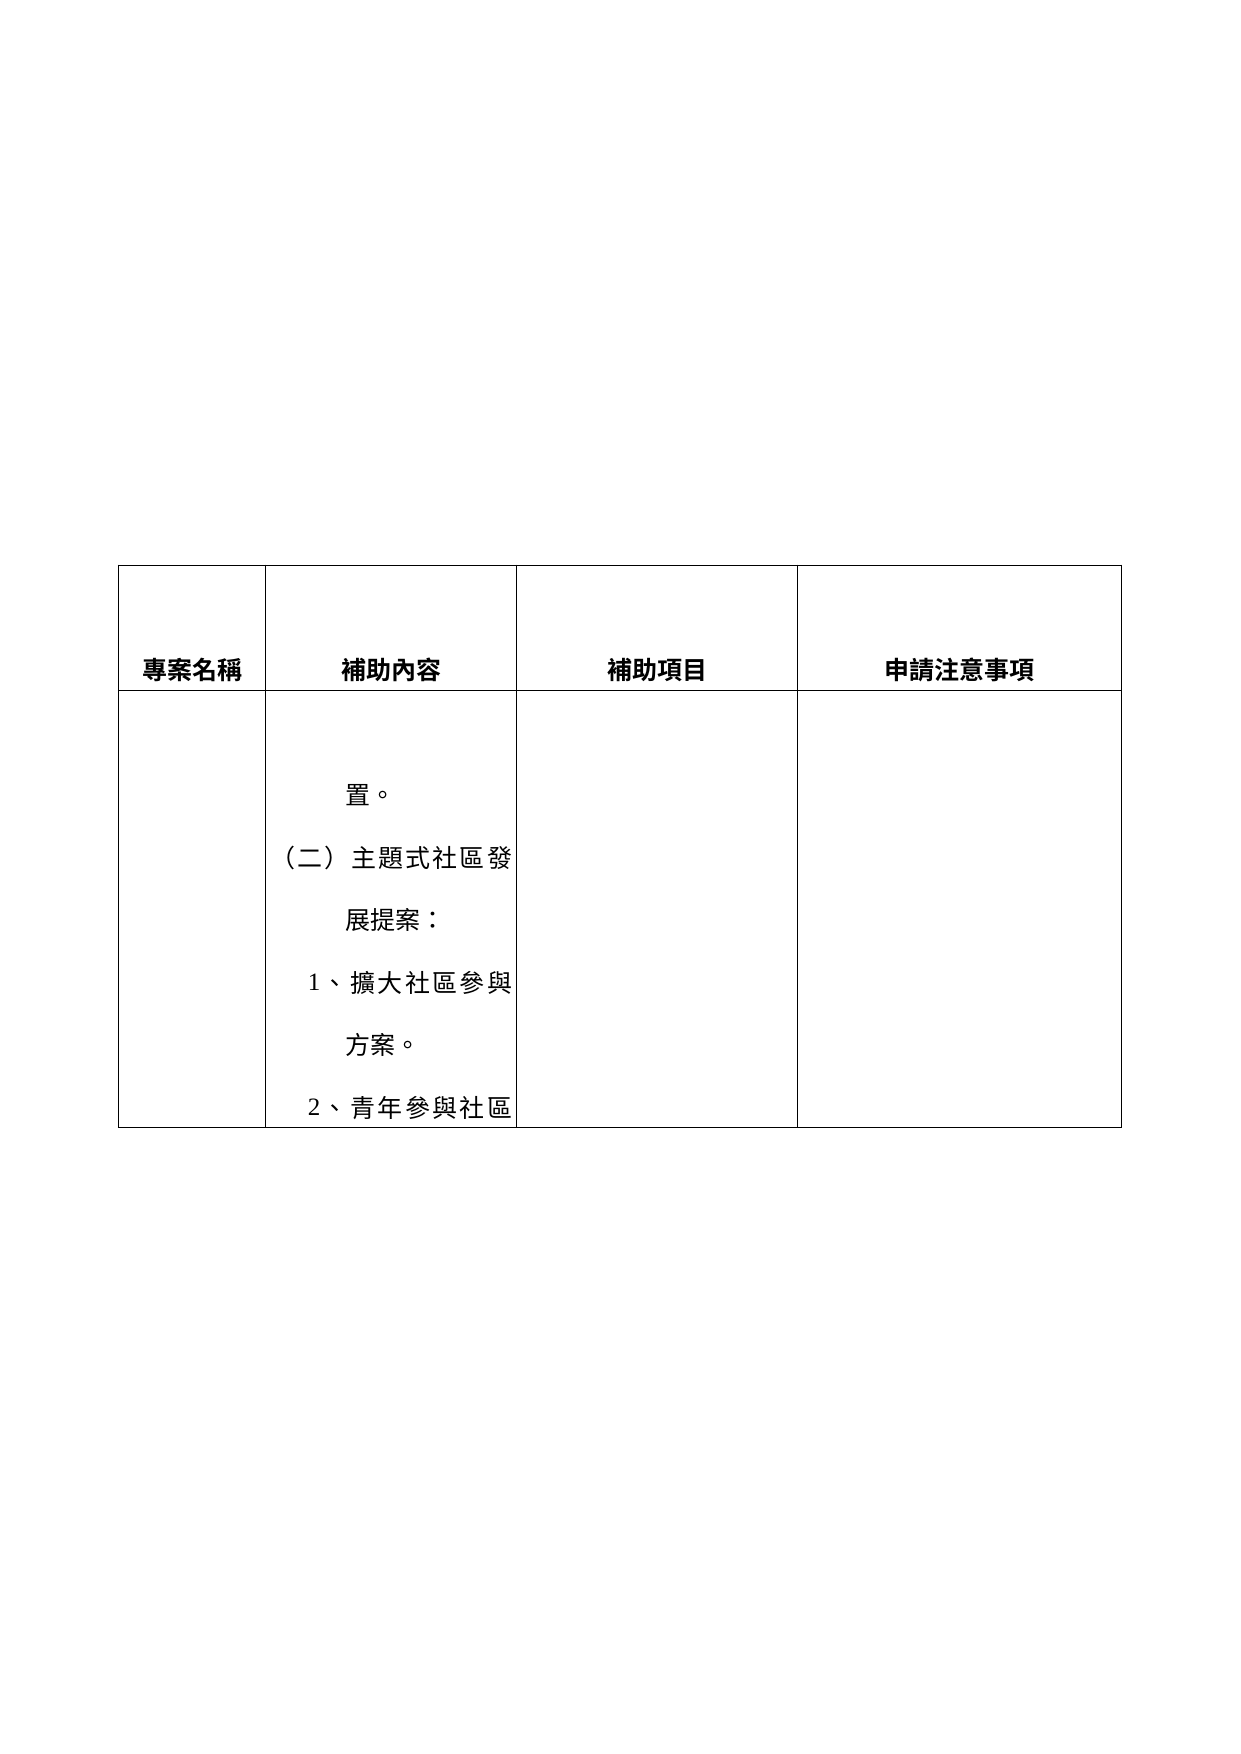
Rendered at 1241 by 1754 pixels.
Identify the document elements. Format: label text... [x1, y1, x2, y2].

table_header 補助內容 [266, 566, 516, 689]
table_header 補助項目 [517, 566, 797, 689]
table_cell [119, 691, 265, 1127]
table_header 申請注意事項 [798, 566, 1121, 689]
table_cell [517, 691, 797, 1127]
table_cell [798, 691, 1121, 1127]
table_cell 置。 （二）主題式社區發展提案： 1、擴大社區參與方案。 2、青年參與社區 [266, 691, 516, 1127]
table_header 專案名稱 [119, 566, 265, 689]
